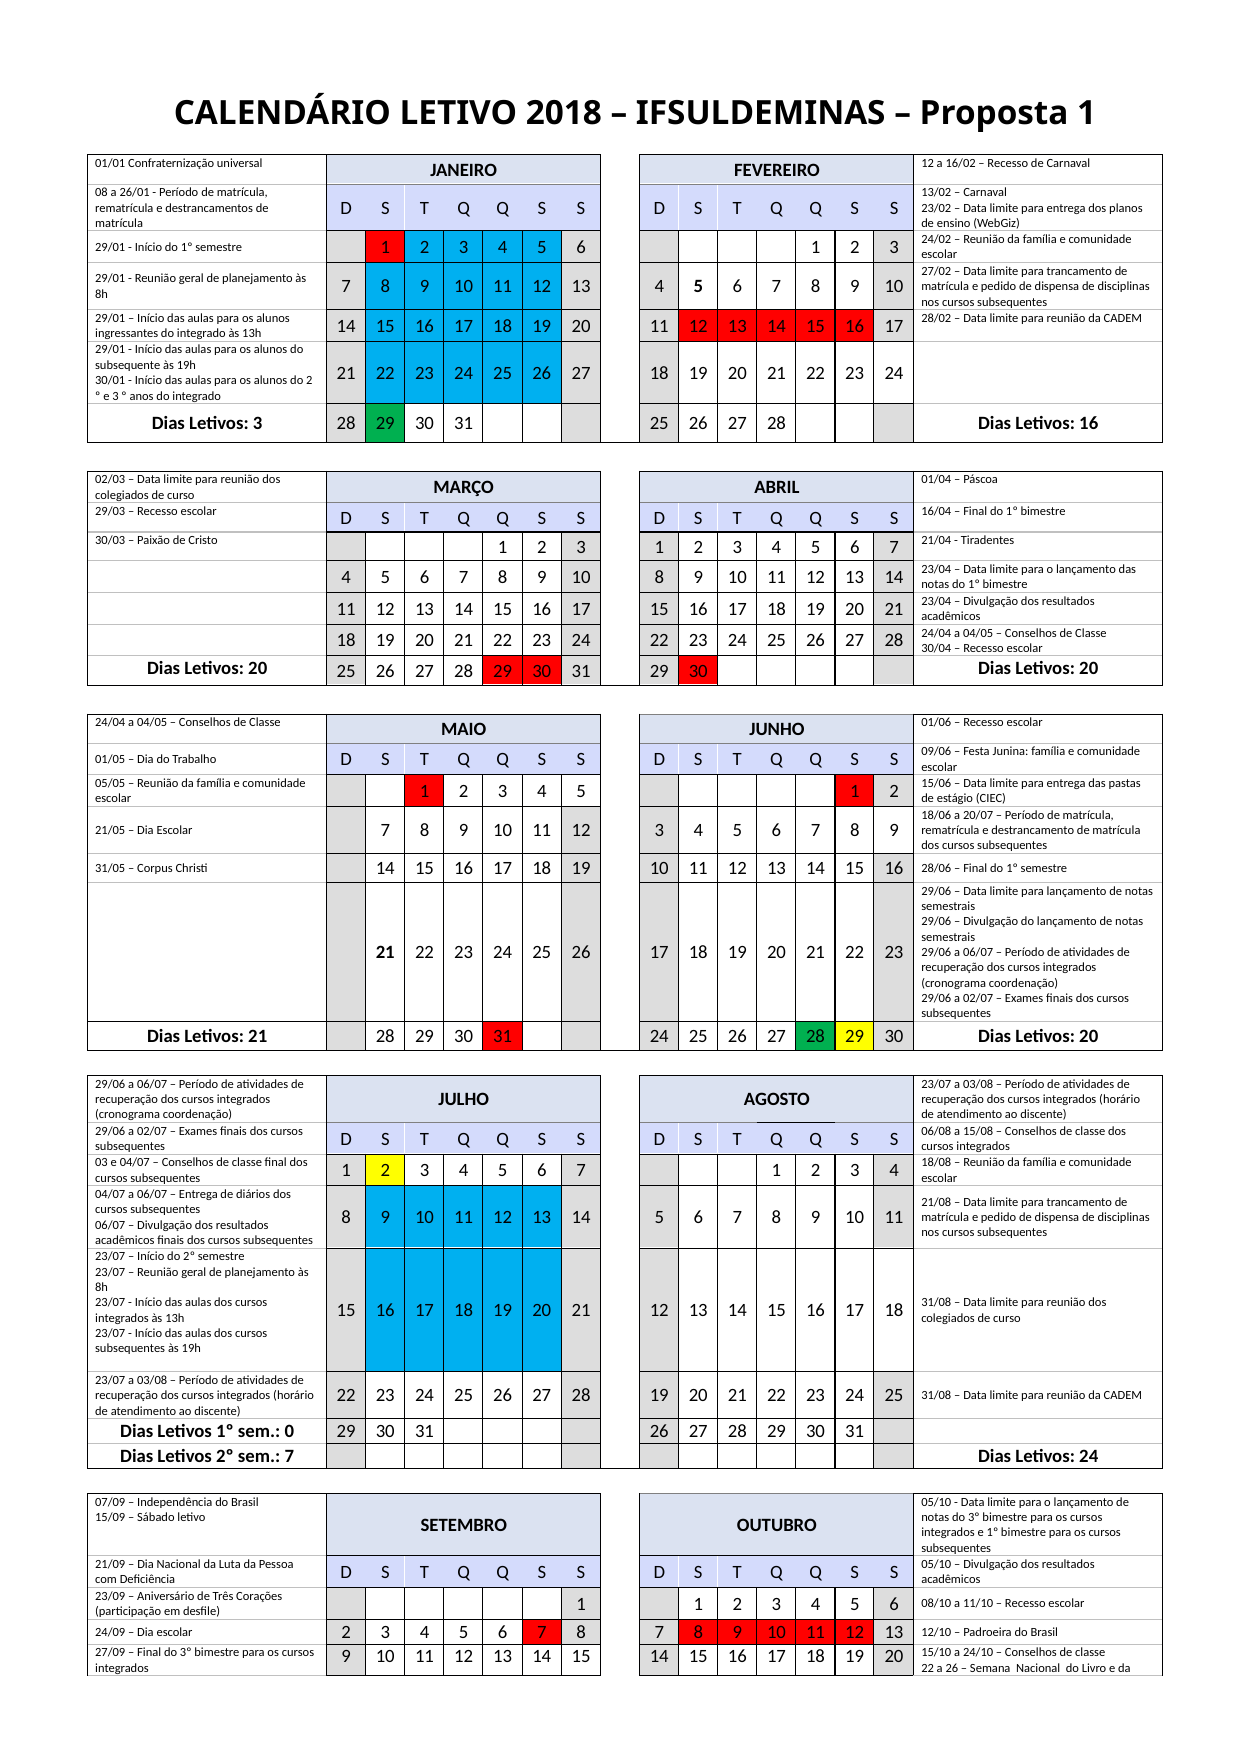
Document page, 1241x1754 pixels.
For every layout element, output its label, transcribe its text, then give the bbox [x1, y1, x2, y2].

table_cell 14 [718, 1249, 756, 1371]
table_cell [601, 531, 639, 560]
table_cell [562, 1419, 600, 1443]
table_cell 19 [679, 342, 717, 403]
table_cell 4 [483, 231, 522, 262]
table_cell 05/05 – Reunião da família e comunidade escolar [88, 775, 326, 806]
table_cell 16 [366, 1249, 404, 1371]
table_cell [523, 1588, 561, 1619]
table_cell 17 [757, 1645, 795, 1675]
table_cell 17 [640, 883, 678, 1021]
table_cell [483, 404, 522, 442]
table_cell [601, 1154, 639, 1185]
table_cell 7 [366, 807, 404, 853]
table_cell 17 [562, 593, 600, 624]
table_cell 31/08 – Data limite para reunião dos colegiados de curso [914, 1249, 1162, 1371]
table_cell [640, 1444, 678, 1468]
table_cell 11 [327, 593, 365, 624]
table_cell 22 [327, 1372, 365, 1418]
table_cell T [405, 1123, 444, 1153]
table_cell [640, 1588, 678, 1619]
table_cell 15 [679, 1645, 717, 1675]
table_cell 23 [444, 883, 482, 1021]
table_cell 12 [640, 1249, 678, 1371]
table_cell 13 [874, 1620, 913, 1644]
table_cell [601, 230, 639, 262]
table_cell [914, 1419, 1162, 1443]
table_cell Q [444, 1556, 483, 1587]
table_cell 21 [366, 883, 404, 1021]
table_cell 11 [679, 854, 717, 882]
table_cell 18 [483, 310, 522, 341]
table_cell 12 [796, 561, 834, 592]
table_cell 7 [327, 263, 365, 309]
table_cell T [718, 185, 757, 230]
table_cell 10 [366, 1645, 404, 1675]
table_cell 15 [562, 1645, 600, 1675]
table_cell Q [757, 503, 796, 531]
table_cell 16 [523, 593, 561, 624]
table_cell [757, 656, 795, 684]
table_cell 19 [523, 310, 561, 341]
table_cell 16 [874, 854, 913, 882]
table_cell [679, 1444, 717, 1468]
table_cell 21/05 – Dia Escolar [88, 807, 326, 853]
table_cell 16 [679, 593, 717, 624]
table_cell [874, 656, 913, 684]
table_cell 23 [523, 625, 561, 655]
table_cell 12 [679, 310, 717, 341]
table_cell D [640, 744, 678, 774]
table_cell [327, 533, 365, 560]
table_cell 19 [718, 883, 756, 1021]
table_cell 30 [874, 1022, 913, 1050]
table_cell 1 [679, 1588, 717, 1619]
table_cell 29/03 – Recesso escolar [88, 503, 326, 531]
table_cell 25 [640, 404, 678, 442]
table_cell 18/08 – Reunião da família e comunidade escolar [914, 1155, 1162, 1185]
table_cell [327, 1022, 365, 1050]
table_cell 2 [444, 775, 482, 806]
table_cell 11 [523, 807, 561, 853]
table_cell 9 [836, 263, 873, 309]
table_cell Q [483, 1556, 522, 1587]
table_cell [601, 743, 639, 774]
table_cell S [679, 1123, 717, 1153]
table_cell 19 [796, 593, 834, 624]
table_cell 28/02 – Data limite para reunião da CADEM [914, 310, 1162, 341]
table_cell 8 [405, 807, 443, 853]
table_cell S [679, 744, 717, 774]
table_cell 16 [405, 310, 443, 341]
table_cell 09/06 – Festa Junina: família e comunidade escolar [914, 744, 1162, 774]
table_cell 15 [796, 310, 834, 341]
table_cell [718, 775, 756, 806]
table_cell Q [796, 1123, 835, 1153]
table_cell [601, 1644, 639, 1675]
table_cell 22 [640, 625, 678, 655]
table_cell 4 [640, 263, 678, 309]
table_cell 18 [796, 1645, 834, 1675]
table_cell 27 [405, 656, 443, 684]
table_cell 10 [405, 1186, 443, 1247]
table_cell SETEMBRO [327, 1494, 600, 1555]
table_cell S [679, 185, 717, 230]
table_cell 20 [562, 310, 600, 341]
table_cell 29 [640, 656, 678, 684]
table_cell 9 [405, 263, 443, 309]
table_cell 18 [757, 593, 795, 624]
table_cell [601, 624, 639, 655]
table_cell 24 [874, 342, 913, 403]
table_cell Q [796, 744, 835, 774]
table_cell 10 [562, 561, 600, 592]
table_cell [327, 1588, 365, 1619]
table_cell [601, 262, 639, 309]
table_cell D [640, 503, 678, 531]
table_cell 30 [523, 656, 561, 684]
table_cell 23/07 a 03/08 – Período de atividades de recuperação dos cursos integrados (horário de atendimento ao discente) [88, 1372, 326, 1418]
table_cell S [835, 1556, 874, 1587]
table_cell S [835, 503, 874, 531]
table_cell 14 [796, 854, 834, 882]
table_cell [601, 774, 639, 806]
table_cell S [561, 1556, 600, 1587]
table_cell S [561, 185, 600, 230]
table_cell 15 [836, 854, 873, 882]
table_cell Q [796, 503, 835, 531]
table_cell 21 [874, 593, 913, 624]
table_cell 8 [836, 807, 873, 853]
table_cell S [522, 744, 561, 774]
table_cell 23/07 a 03/08 – Período de atividades de recuperação dos cursos integrados (horário de atendimento ao discente) [914, 1076, 1162, 1122]
table_cell 27 [562, 342, 600, 403]
table_cell 1 [640, 533, 678, 560]
table_cell D [327, 1556, 365, 1587]
table_cell 29 [483, 656, 522, 684]
table_cell 16 [836, 310, 873, 341]
table_cell 03 e 04/07 – Conselhos de classe final dos cursos subsequentes [88, 1155, 326, 1185]
table_cell 27/02 – Data limite para trancamento de matrícula e pedido de dispensa de disciplinas nos cursos subsequentes [914, 263, 1162, 309]
table_cell 21/08 – Data limite para trancamento de matrícula e pedido de dispensa de disciplinas nos cursos subsequentes [914, 1186, 1162, 1247]
table_cell T [405, 1556, 444, 1587]
table_cell [601, 1493, 639, 1555]
table_cell [914, 342, 1162, 403]
table_cell 4 [796, 1588, 834, 1619]
table_cell 22 [366, 342, 404, 403]
table_cell 3 [405, 1155, 443, 1185]
table_cell T [718, 744, 757, 774]
table_cell 1 [796, 231, 834, 262]
table_cell 28 [562, 1372, 600, 1418]
table_cell 8 [640, 561, 678, 592]
table_cell 05/10 – Divulgação dos resultados acadêmicos [914, 1556, 1162, 1587]
table_cell 15 [640, 593, 678, 624]
table_cell 5 [523, 231, 561, 262]
table_cell 29/06 a 02/07 – Exames finais dos cursos subsequentes [88, 1123, 326, 1153]
table_cell 17 [836, 1249, 873, 1371]
table_cell [88, 593, 326, 624]
table_cell 15 [366, 310, 404, 341]
table_cell 19 [483, 1249, 522, 1371]
table_cell 12 [836, 1620, 873, 1644]
table_cell [601, 655, 639, 684]
table_cell S [874, 503, 913, 531]
table_cell 10 [757, 1620, 795, 1644]
table_cell [327, 807, 365, 853]
table_cell 6 [405, 561, 443, 592]
table_cell S [835, 1123, 874, 1153]
table_cell 9 [679, 561, 717, 592]
table_cell 26 [366, 656, 404, 684]
table_cell [601, 184, 639, 230]
table_cell [523, 1444, 561, 1468]
table_cell Q [796, 1556, 835, 1587]
table_cell 18 [523, 854, 561, 882]
table_cell D [640, 1556, 678, 1587]
table_cell 27 [523, 1372, 561, 1418]
table_cell 7 [523, 1620, 561, 1644]
table_cell [718, 231, 756, 262]
table_cell 2 [366, 1155, 404, 1185]
table_cell 19 [836, 1645, 873, 1675]
table_cell 7 [874, 533, 913, 560]
table_cell 29/01 - Início das aulas para os alunos do subsequente às 19h 30/01 - Início das aulas para os alunos do 2 º e 3 º anos do integrado [88, 342, 326, 403]
table_cell 14 [327, 310, 365, 341]
table_cell 31 [405, 1419, 443, 1443]
table_cell 24 [836, 1372, 873, 1418]
table_cell [874, 1444, 913, 1468]
table_cell 17 [405, 1249, 443, 1371]
table_cell [757, 231, 795, 262]
table_cell 7 [444, 561, 482, 592]
table_cell 14 [757, 310, 795, 341]
table_cell Q [483, 185, 522, 230]
table_cell [601, 853, 639, 882]
table_cell 29/06 a 06/07 – Período de atividades de recuperação dos cursos integrados (cronograma coordenação) [88, 1076, 326, 1122]
table_cell D [640, 1123, 678, 1153]
table_cell [601, 1418, 639, 1443]
table_cell 15 [327, 1249, 365, 1371]
table_cell 13 [836, 561, 873, 592]
table_cell S [679, 503, 717, 531]
table_cell [327, 854, 365, 882]
table_cell [796, 775, 834, 806]
table_cell [366, 775, 404, 806]
table_cell JUNHO [640, 715, 913, 743]
table_cell [562, 404, 600, 442]
table_cell 10 [444, 263, 482, 309]
table_cell 19 [640, 1372, 678, 1418]
table_cell 31 [836, 1419, 873, 1443]
table_cell Dias Letivos 2º sem.: 7 [88, 1444, 326, 1468]
table_cell 25 [679, 1022, 717, 1050]
table_cell 11 [874, 1186, 913, 1247]
table_cell [405, 1444, 443, 1468]
table_cell 26 [523, 342, 561, 403]
table_cell 21/09 – Dia Nacional da Luta da Pessoa com Deficiência [88, 1556, 326, 1587]
table_cell 14 [874, 561, 913, 592]
table_cell 29/06 – Data limite para lançamento de notas semestrais 29/06 – Divulgação do lançamento de notas semestrais 29/06 a 06/07 – Período de atividades de recuperação dos cursos integrados (cronograma coordenação) 29/06 a 02/07 – Exames finais dos cursos subsequentes [914, 883, 1162, 1021]
table_cell 14 [444, 593, 482, 624]
table_cell [874, 404, 913, 442]
table_cell 3 [562, 533, 600, 560]
table_cell 1 [836, 775, 873, 806]
table_cell 2 [679, 533, 717, 560]
table_cell 6 [523, 1155, 561, 1185]
table_cell 11 [640, 310, 678, 341]
table_cell 12 [483, 1186, 522, 1247]
table_cell 20 [874, 1645, 913, 1675]
table_cell 4 [523, 775, 561, 806]
table_cell 10 [718, 561, 756, 592]
table_cell [88, 1469, 1162, 1493]
table_cell 27 [757, 1022, 795, 1050]
table_cell 22 [483, 625, 522, 655]
table_cell Dias Letivos: 20 [88, 656, 326, 684]
table_cell 9 [796, 1186, 834, 1247]
table_cell 25 [523, 883, 561, 1021]
table_cell 26 [796, 625, 834, 655]
table_cell S [874, 744, 913, 774]
table_cell 28/06 – Final do 1º semestre [914, 854, 1162, 882]
table_cell 3 [444, 231, 482, 262]
table_cell 24/02 – Reunião da família e comunidade escolar [914, 231, 1162, 262]
table_cell 21 [757, 342, 795, 403]
table_cell [757, 1444, 795, 1468]
table_cell 29/01 – Início das aulas para os alunos ingressantes do integrado às 13h [88, 310, 326, 341]
table_cell 6 [562, 231, 600, 262]
table_cell 11 [796, 1620, 834, 1644]
table_cell 21 [562, 1249, 600, 1371]
table_cell 31/05 – Corpus Christi [88, 854, 326, 882]
table_cell 21 [444, 625, 482, 655]
table_cell 6 [836, 533, 873, 560]
table_cell 14 [562, 1186, 600, 1247]
table_cell 12 [444, 1645, 482, 1675]
table_cell [718, 656, 756, 684]
table_cell Q [757, 1556, 796, 1587]
table_cell D [640, 185, 678, 230]
table_cell S [874, 185, 913, 230]
table_cell 27 [679, 1419, 717, 1443]
table_cell 27 [836, 625, 873, 655]
table_cell [88, 625, 326, 655]
table_cell 5 [679, 263, 717, 309]
table_cell 7 [718, 1186, 756, 1247]
table_cell 2 [796, 1155, 834, 1185]
subtitle CALENDÁRIO LETIVO 2018 – IFSULDEMINAS – Proposta 1 [89, 89, 1181, 134]
table_cell 1 [483, 533, 522, 560]
table_cell [640, 1155, 678, 1185]
table_cell [523, 1022, 561, 1050]
table_cell [640, 231, 678, 262]
table_cell 18 [444, 1249, 482, 1371]
table_cell 18 [679, 883, 717, 1021]
table_cell T [718, 503, 757, 531]
table_cell 23 [366, 1372, 404, 1418]
table_cell 2 [718, 1588, 756, 1619]
table_cell 17 [718, 593, 756, 624]
table_cell 7 [796, 807, 834, 853]
table_cell 7 [562, 1155, 600, 1185]
table_cell [640, 775, 678, 806]
table_cell 14 [523, 1645, 561, 1675]
table_cell 30 [679, 656, 717, 684]
table_cell 18 [874, 1249, 913, 1371]
table_cell 17 [874, 310, 913, 341]
table_cell S [835, 744, 874, 774]
table_cell 24/09 – Dia escolar [88, 1620, 326, 1644]
table_cell [601, 341, 639, 403]
table_cell [679, 1155, 717, 1185]
table_cell 15 [757, 1249, 795, 1371]
table_cell Dias Letivos 1º sem.: 0 [88, 1419, 326, 1443]
table_cell 31 [483, 1022, 522, 1050]
table_cell [601, 1248, 639, 1371]
table_cell OUTUBRO [640, 1494, 913, 1555]
table_cell [718, 1155, 756, 1185]
table_cell S [561, 503, 600, 531]
table_cell [523, 1419, 561, 1443]
table_cell [523, 404, 561, 442]
table_cell 12 [562, 807, 600, 853]
table_cell 06/08 a 15/08 – Conselhos de classe dos cursos integrados [914, 1123, 1162, 1153]
table_cell S [365, 503, 404, 531]
table_cell [327, 1444, 365, 1468]
table_cell 26 [718, 1022, 756, 1050]
table_cell 25 [874, 1372, 913, 1418]
table_cell 5 [796, 533, 834, 560]
table_cell Q [444, 185, 483, 230]
table_cell [483, 1444, 522, 1468]
table_cell 4 [874, 1155, 913, 1185]
table_cell 2 [327, 1620, 365, 1644]
table_cell S [365, 1556, 404, 1587]
table_cell [836, 656, 873, 684]
table_cell [601, 592, 639, 624]
table_cell 30/03 – Paixão de Cristo [88, 533, 326, 560]
table_cell 23 [679, 625, 717, 655]
table_cell 13/02 – Carnaval 23/02 – Data limite para entrega dos planos de ensino (WebGiz) [914, 185, 1162, 230]
table_cell 29 [405, 1022, 443, 1050]
table_cell 28 [327, 404, 365, 442]
table_cell 19 [562, 854, 600, 882]
table_cell ABRIL [640, 472, 913, 502]
table_cell [327, 231, 365, 262]
table_cell 08 a 26/01 - Período de matrícula, rematrícula e destrancamentos de matrícula [88, 185, 326, 230]
table_cell 26 [679, 404, 717, 442]
table_cell 24 [483, 883, 522, 1021]
table_cell 1 [757, 1155, 795, 1185]
table_cell 9 [874, 807, 913, 853]
table_cell 9 [444, 807, 482, 853]
table_cell Q [444, 1123, 483, 1153]
table_cell 16/04 – Final do 1º bimestre [914, 503, 1162, 531]
table_cell 4 [327, 561, 365, 592]
table_cell Q [444, 503, 483, 531]
table_cell 29 [836, 1022, 873, 1050]
table_cell 24 [562, 625, 600, 655]
table_cell 18 [327, 625, 365, 655]
table_cell 8 [327, 1186, 365, 1247]
table_cell 15 [483, 593, 522, 624]
table_cell 16 [718, 1645, 756, 1675]
table_cell Q [757, 744, 796, 774]
table_cell 16 [444, 854, 482, 882]
table_cell 6 [718, 263, 756, 309]
table_cell AGOSTO [640, 1076, 913, 1122]
table_cell S [522, 503, 561, 531]
table_cell T [405, 744, 444, 774]
table_cell [601, 403, 639, 442]
table_cell 13 [405, 593, 443, 624]
table_cell 30 [405, 404, 443, 442]
table_cell 23/04 – Data limite para o lançamento das notas do 1º bimestre [914, 561, 1162, 592]
table_cell 7 [757, 263, 795, 309]
table_cell 2 [836, 231, 873, 262]
table_cell 13 [523, 1186, 561, 1247]
table_cell 10 [483, 807, 522, 853]
table_cell 2 [523, 533, 561, 560]
table_cell [366, 1444, 404, 1468]
table_cell 12 [366, 593, 404, 624]
table_cell 17 [483, 854, 522, 882]
table_cell 9 [366, 1186, 404, 1247]
table_cell 8 [483, 561, 522, 592]
table_cell [562, 1444, 600, 1468]
table_cell [718, 1444, 756, 1468]
table_cell 12 [523, 263, 561, 309]
table_cell 10 [874, 263, 913, 309]
table_cell 30 [444, 1022, 482, 1050]
table_cell 1 [327, 1155, 365, 1185]
table_cell [405, 1588, 443, 1619]
table_cell 25 [757, 625, 795, 655]
table_cell 5 [718, 807, 756, 853]
table_cell Q [483, 744, 522, 774]
table_cell 28 [444, 656, 482, 684]
table_cell 20 [405, 625, 443, 655]
table_cell 9 [718, 1620, 756, 1644]
table_cell 5 [836, 1588, 873, 1619]
table_cell S [561, 744, 600, 774]
table_cell [601, 1443, 639, 1468]
table_cell [88, 1051, 1162, 1075]
table_cell 13 [562, 263, 600, 309]
table_cell 8 [796, 263, 834, 309]
table_cell T [718, 1123, 757, 1153]
table_cell 6 [757, 807, 795, 853]
table_cell 29 [757, 1419, 795, 1443]
table_cell 27/09 – Final do 3º bimestre para os cursos integrados [88, 1645, 326, 1675]
table_cell 02/03 – Data limite para reunião dos colegiados de curso [88, 472, 326, 502]
table_cell 24/04 a 04/05 – Conselhos de Classe 30/04 – Recesso escolar [914, 625, 1162, 655]
table_cell 23 [796, 1372, 834, 1418]
table_cell Dias Letivos: 3 [88, 404, 326, 442]
table_cell 13 [679, 1249, 717, 1371]
table_cell 29/01 - Início do 1º semestre [88, 231, 326, 262]
table_cell [601, 714, 639, 743]
table_cell 01/05 – Dia do Trabalho [88, 744, 326, 774]
table_cell 31 [562, 656, 600, 684]
table_cell T [718, 1556, 757, 1587]
table_cell 26 [640, 1419, 678, 1443]
table_cell 11 [444, 1186, 482, 1247]
table_cell 3 [836, 1155, 873, 1185]
table_cell 1 [405, 775, 443, 806]
table_cell [88, 883, 326, 1021]
table_cell 04/07 a 06/07 – Entrega de diários dos cursos subsequentes 06/07 – Divulgação dos resultados acadêmicos finais dos cursos subsequentes [88, 1186, 326, 1247]
table_cell [444, 1419, 482, 1443]
table_cell Dias Letivos: 16 [914, 404, 1162, 442]
table_cell 11 [405, 1645, 443, 1675]
table_header JANEIRO [327, 155, 600, 183]
table_cell [405, 533, 443, 560]
table_cell 24 [718, 625, 756, 655]
table_cell 3 [874, 231, 913, 262]
table_cell 2 [874, 775, 913, 806]
table_cell 16 [796, 1249, 834, 1371]
table_cell Q [483, 1123, 522, 1153]
table_cell MARÇO [327, 472, 600, 502]
table_cell 22 [796, 342, 834, 403]
table_cell Dias Letivos: 20 [914, 656, 1162, 684]
table_cell D [327, 1123, 365, 1153]
table_cell [444, 1588, 482, 1619]
table_cell [679, 231, 717, 262]
table_cell [796, 656, 834, 684]
table_cell 15 [405, 854, 443, 882]
table_cell [327, 883, 365, 1021]
table_cell S [522, 1556, 561, 1587]
table_cell 4 [444, 1155, 482, 1185]
table_cell 28 [366, 1022, 404, 1050]
table_cell [601, 1555, 639, 1587]
table_cell 18/06 a 20/07 – Período de matrícula, rematrícula e destrancamento de matrícula dos cursos subsequentes [914, 807, 1162, 853]
table_cell 3 [718, 533, 756, 560]
table_cell [601, 502, 639, 531]
table_cell [601, 309, 639, 341]
table_cell 6 [483, 1620, 522, 1644]
table_cell 15/06 – Data limite para entrega das pastas de estágio (CIEC) [914, 775, 1162, 806]
table_cell 19 [366, 625, 404, 655]
table_cell 24 [444, 342, 482, 403]
table_cell 8 [366, 263, 404, 309]
table_cell 3 [757, 1588, 795, 1619]
table_cell S [835, 185, 874, 230]
table_cell 3 [366, 1620, 404, 1644]
table_cell Dias Letivos: 20 [914, 1022, 1162, 1050]
table_cell 12/10 – Padroeira do Brasil [914, 1620, 1162, 1644]
table_cell 30 [796, 1419, 834, 1443]
table_cell 14 [640, 1645, 678, 1675]
table_cell 23/07 – Início do 2º semestre 23/07 – Reunião geral de planejamento às 8h 23/07 - Início das aulas dos cursos integrados às 13h 23/07 - Início das aulas dos cursos subsequentes às 19h [88, 1249, 326, 1371]
table_cell [562, 1022, 600, 1050]
table_cell [836, 1444, 873, 1468]
table_cell 6 [679, 1186, 717, 1247]
table_cell S [365, 744, 404, 774]
table_cell [88, 443, 1162, 471]
table_cell [601, 1185, 639, 1247]
table_cell 3 [483, 775, 522, 806]
table_cell [601, 1371, 639, 1418]
table_cell 4 [757, 533, 795, 560]
table_cell D [327, 503, 365, 531]
table_cell S [522, 185, 561, 230]
table_cell 3 [640, 807, 678, 853]
table_cell MAIO [327, 715, 600, 743]
table_cell 1 [366, 231, 404, 262]
table_header FEVEREIRO [640, 155, 913, 183]
table_cell 13 [718, 310, 756, 341]
table_cell 21 [327, 342, 365, 403]
table_cell 31/08 – Data limite para reunião da CADEM [914, 1372, 1162, 1418]
table_cell [483, 1588, 522, 1619]
table_cell [601, 471, 639, 502]
table_cell [601, 1122, 639, 1153]
table_cell 29 [327, 1419, 365, 1443]
table_cell 07/09 – Independência do Brasil 15/09 – Sábado letivo [88, 1494, 326, 1555]
table_cell 6 [874, 1588, 913, 1619]
table_cell 22 [836, 883, 873, 1021]
table_cell 5 [444, 1620, 482, 1644]
table_cell 10 [640, 854, 678, 882]
table_cell [836, 404, 873, 442]
table_cell [601, 1021, 639, 1050]
table_cell 9 [523, 561, 561, 592]
table_cell 30 [366, 1419, 404, 1443]
table_cell 13 [757, 854, 795, 882]
table_cell 15/10 a 24/10 – Conselhos de classe 22 a 26 – Semana Nacional do Livro e da [914, 1645, 1162, 1675]
table_cell Dias Letivos: 24 [914, 1444, 1162, 1468]
table_cell [796, 1444, 834, 1468]
table_cell 20 [836, 593, 873, 624]
table_cell D [327, 185, 365, 230]
table_cell 2 [405, 231, 443, 262]
table_cell 21/04 - Tiradentes [914, 533, 1162, 560]
table_cell Q [757, 185, 796, 230]
table_cell S [679, 1556, 717, 1587]
table_cell 28 [874, 625, 913, 655]
table_cell 20 [679, 1372, 717, 1418]
table_cell 14 [366, 854, 404, 882]
table_cell 24 [405, 1372, 443, 1418]
table_cell S [365, 1123, 404, 1153]
table_cell 17 [444, 310, 482, 341]
table_cell 08/10 a 11/10 – Recesso escolar [914, 1588, 1162, 1619]
table_cell 11 [483, 263, 522, 309]
table_cell 28 [757, 404, 795, 442]
table_cell S [365, 185, 404, 230]
table_cell 9 [327, 1645, 365, 1675]
table_cell 5 [483, 1155, 522, 1185]
table_cell 12 [718, 854, 756, 882]
table_cell 8 [757, 1186, 795, 1247]
table_cell 29 [366, 404, 404, 442]
table_cell 28 [718, 1419, 756, 1443]
table_cell T [405, 185, 444, 230]
table_cell 25 [444, 1372, 482, 1418]
table_cell 23 [874, 883, 913, 1021]
table_cell 01/04 – Páscoa [914, 472, 1162, 502]
table_cell [366, 533, 404, 560]
table_cell 20 [718, 342, 756, 403]
table_cell 5 [562, 775, 600, 806]
table_cell 22 [405, 883, 443, 1021]
table_cell 23 [405, 342, 443, 403]
table_cell 23/09 – Aniversário de Três Corações (participação em desfile) [88, 1588, 326, 1619]
table_cell 5 [640, 1186, 678, 1247]
table_cell [88, 686, 1162, 713]
table_cell [366, 1588, 404, 1619]
table_header [601, 154, 639, 183]
table_cell 8 [679, 1620, 717, 1644]
table_cell Q [757, 1123, 796, 1153]
table_cell JULHO [327, 1076, 600, 1122]
table_cell S [874, 1556, 913, 1587]
table_cell [601, 1075, 639, 1122]
table_cell [679, 775, 717, 806]
table_cell 26 [562, 883, 600, 1021]
table_cell [601, 1587, 639, 1619]
table_cell Q [444, 744, 483, 774]
table_cell [444, 533, 482, 560]
table_cell 7 [640, 1620, 678, 1644]
table_cell 25 [327, 656, 365, 684]
table_cell Q [796, 185, 835, 230]
table_cell 29/01 - Reunião geral de planejamento às 8h [88, 263, 326, 309]
table_cell [874, 1419, 913, 1443]
table_cell 21 [718, 1372, 756, 1418]
table_cell [483, 1419, 522, 1443]
table_cell [327, 775, 365, 806]
table_cell 10 [836, 1186, 873, 1247]
table_cell 31 [444, 404, 482, 442]
table_cell 23/04 – Divulgação dos resultados acadêmicos [914, 593, 1162, 624]
table_cell 24/04 a 04/05 – Conselhos de Classe [88, 715, 326, 743]
table_cell 20 [757, 883, 795, 1021]
table_cell Dias Letivos: 21 [88, 1022, 326, 1050]
table_cell [601, 1619, 639, 1644]
table_cell 22 [757, 1372, 795, 1418]
table_cell [444, 1444, 482, 1468]
table_cell 25 [483, 342, 522, 403]
table_cell [601, 882, 639, 1021]
table_cell T [405, 503, 444, 531]
table_cell 01/06 – Recesso escolar [914, 715, 1162, 743]
table_cell 28 [796, 1022, 834, 1050]
table_cell 4 [405, 1620, 443, 1644]
table_cell 13 [483, 1645, 522, 1675]
table_cell 5 [366, 561, 404, 592]
table_header 01/01 Confraternização universal [88, 155, 326, 183]
table_cell [88, 561, 326, 592]
table_cell [601, 560, 639, 592]
table_cell 24 [640, 1022, 678, 1050]
table_cell 1 [562, 1588, 600, 1619]
table_header 12 a 16/02 – Recesso de Carnaval [914, 155, 1162, 183]
table_cell 20 [523, 1249, 561, 1371]
table_cell 11 [757, 561, 795, 592]
table_cell 18 [640, 342, 678, 403]
table_cell S [522, 1123, 561, 1153]
table_cell 23 [836, 342, 873, 403]
table_cell 8 [562, 1620, 600, 1644]
table_cell 21 [796, 883, 834, 1021]
table_cell S [561, 1123, 600, 1153]
table_cell 27 [718, 404, 756, 442]
table_cell Q [483, 503, 522, 531]
table_cell [757, 775, 795, 806]
table_cell [601, 806, 639, 853]
table_cell 05/10 - Data limite para o lançamento de notas do 3º bimestre para os cursos integrados e 1º bimestre para os cursos subsequentes [914, 1494, 1162, 1555]
table_cell 26 [483, 1372, 522, 1418]
table_cell [796, 404, 834, 442]
table_cell 4 [679, 807, 717, 853]
table_cell D [327, 744, 365, 774]
table_cell S [874, 1123, 913, 1153]
